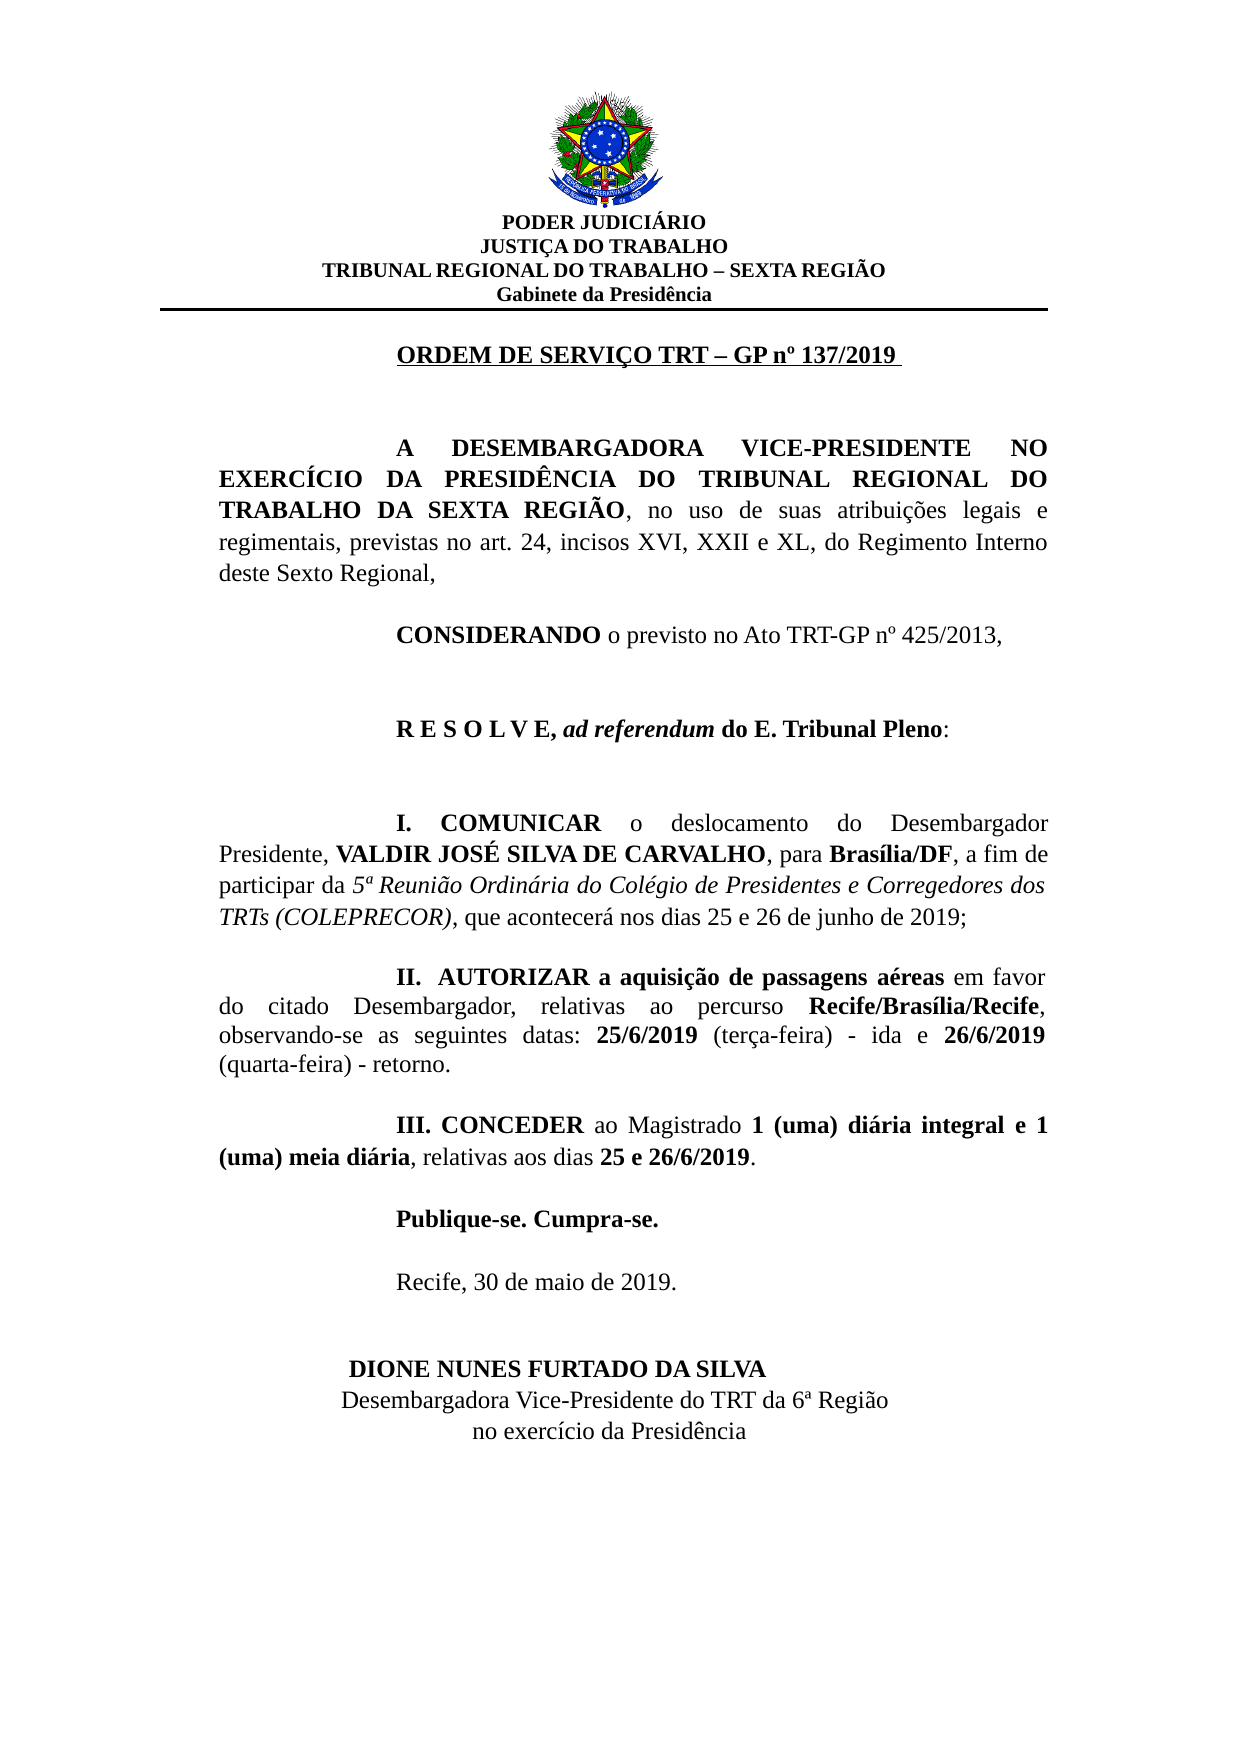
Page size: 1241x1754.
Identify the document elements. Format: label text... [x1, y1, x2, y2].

picture [542, 88, 666, 210]
text R E S O L V E, ad referendum do E. Tribunal Pleno: [218, 712, 1048, 744]
text CONSIDERANDO o previsto no Ato TRT-GP nº 425/2013, [218, 619, 1048, 650]
text DIONE NUNES FURTADO DA SILVA [218, 1354, 960, 1383]
text Recife, 30 de maio de 2019. [218, 1265, 1048, 1296]
text Publique-se. Cumpra-se. [218, 1202, 1048, 1234]
text no exercício da Presidência [159, 1414, 960, 1446]
subtitle ORDEM DE SERVIÇO TRT – GP nº 137/2019 [218, 340, 1048, 369]
text A DESEMBARGADORA VICE-PRESIDENTE NO EXERCÍCIO DA PRESIDÊNCIA DO TRIBUNAL REGIONAL DO TRABALHO DA SEXTA REGIÃO, no uso de suas atribuições legais e regimentais, previstas no art. 24, incisos XVI, XXII e XL, do Regimento Interno deste Sexto Regional, [218, 431, 1048, 587]
text I. COMUNICAR o deslocamento do Desembargador Presidente, VALDIR JOSÉ SILVA DE CARVALHO, para Brasília/DF, a fim de participar da 5ª Reunião Ordinária do Colégio de Presidentes e Corregedores dos TRTs (COLEPRECOR), que acontecerá nos dias 25 e 26 de junho de 2019; [218, 806, 1048, 931]
text II. AUTORIZAR a aquisição de passagens aéreas em favor do citado Desembargador, relativas ao percurso Recife/Brasília/Recife, observando-se as seguintes datas: 25/6/2019 (terça-feira) - ida e 26/6/2019 (quarta-feira) - retorno. [218, 962, 1045, 1077]
text Desembargadora Vice-Presidente do TRT da 6ª Região [159, 1383, 960, 1414]
text III. CONCEDER ao Magistrado 1 (uma) diária integral e 1 (uma) meia diária, relativas aos dias 25 e 26/6/2019. [218, 1109, 1048, 1171]
